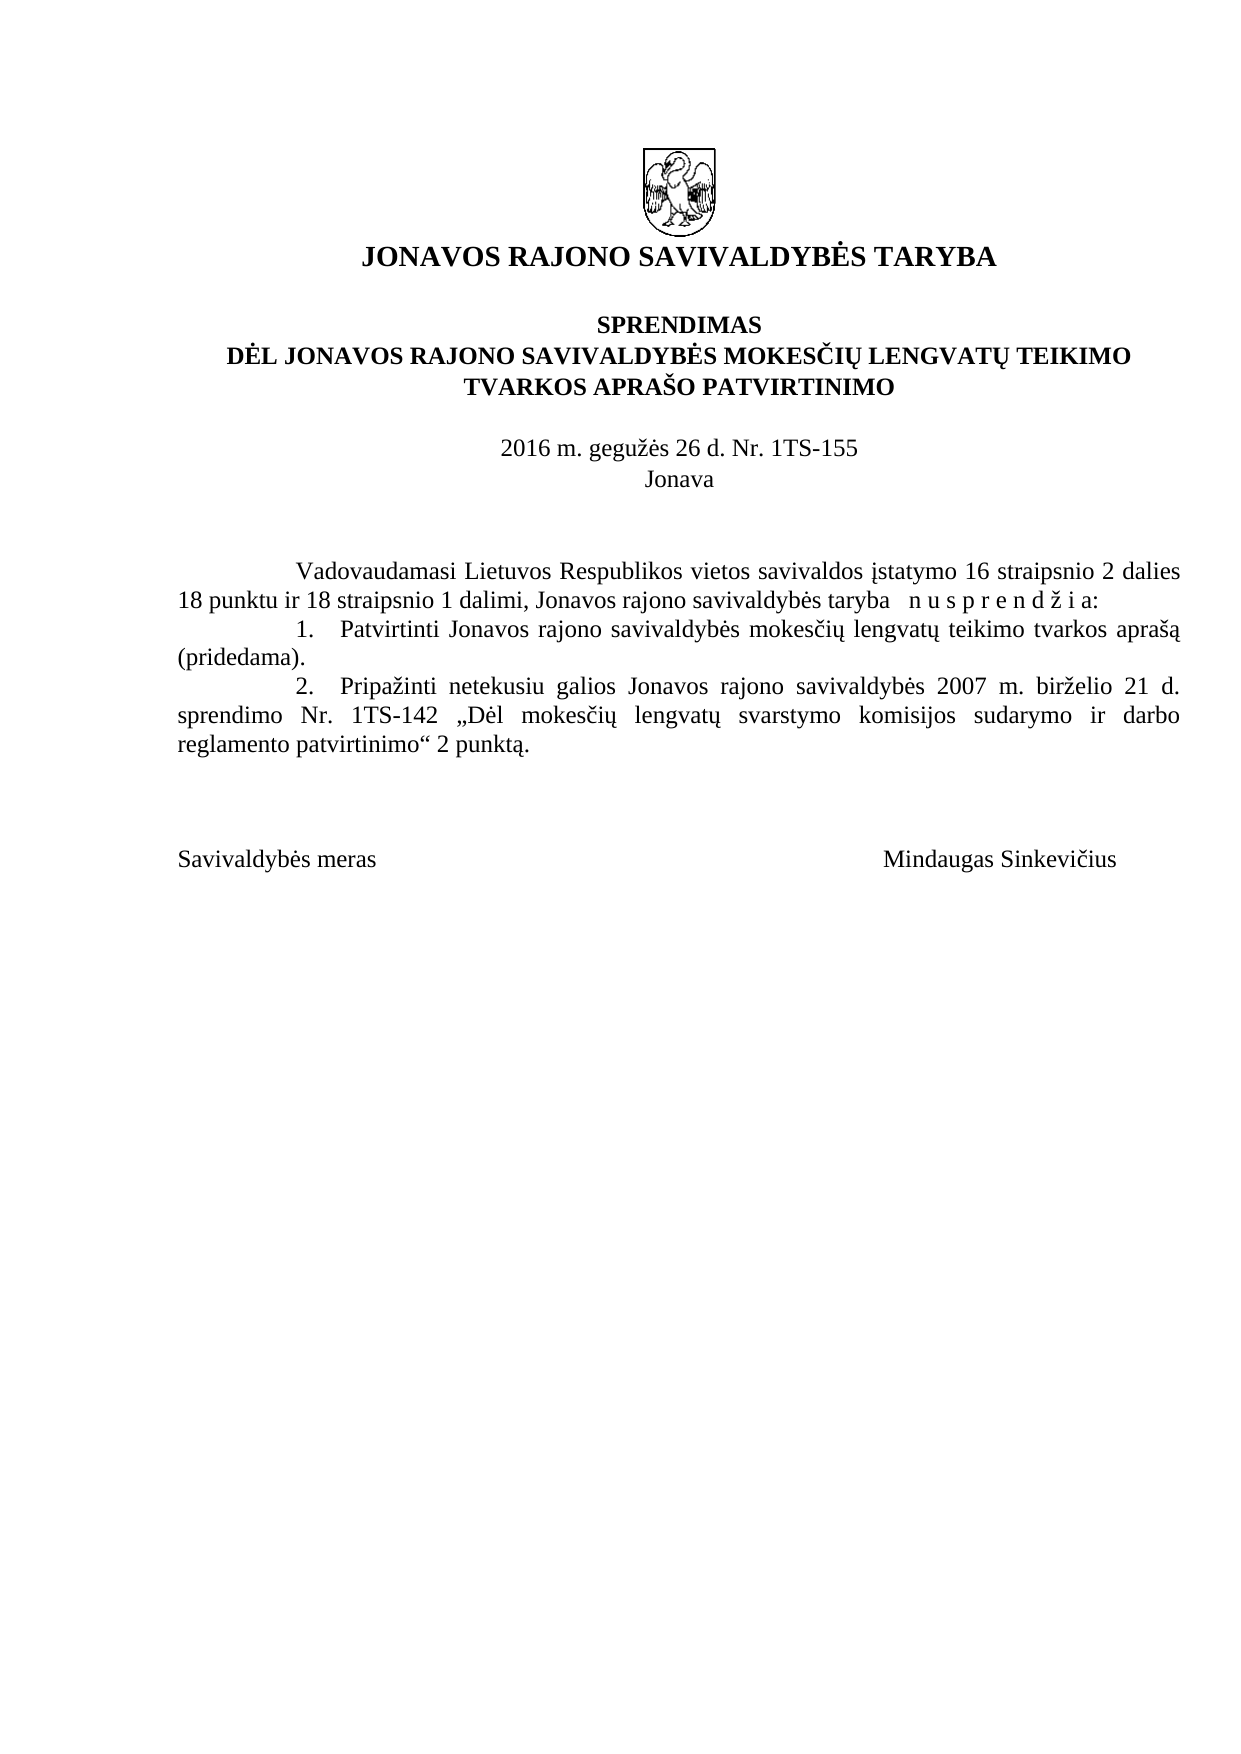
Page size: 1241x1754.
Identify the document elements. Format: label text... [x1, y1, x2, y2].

text DĖL jonavos rajono savivaldybės MOKESČIŲ LENGVATŲ TEIKIMO TVARKOS APRAŠO PATVIRTINIMO [177, 341, 1181, 401]
text Jonava [177, 464, 1181, 493]
text JONAVOS RAJONO SAVIVALDYBĖS TARYBA [177, 239, 1181, 272]
text 1. Patvirtinti Jonavos rajono savivaldybės mokesčių lengvatų teikimo tvarkos aprašą (pridedama). [177, 614, 1181, 671]
text Savivaldybės meras Mindaugas Sinkevičius [177, 844, 1181, 872]
text 2016 m. gegužės 26 d. Nr. 1TS-155 [177, 433, 1181, 462]
text 2. Pripažinti netekusiu galios Jonavos rajono savivaldybės 2007 m. birželio 21 d. sprendimo Nr. 1TS-142 „Dėl mokesčių lengvatų svarstymo komisijos sudarymo ir darbo reglamento patvirtinimo“ 2 punktą. [177, 671, 1181, 757]
text Vadovaudamasi Lietuvos Respublikos vietos savivaldos įstatymo 16 straipsnio 2 dalies 18 punktu ir 18 straipsnio 1 dalimi, Jonavos rajono savivaldybės taryba n u s p r e n d ž i a: [177, 556, 1181, 614]
text SPRENDIMAS [177, 310, 1181, 339]
